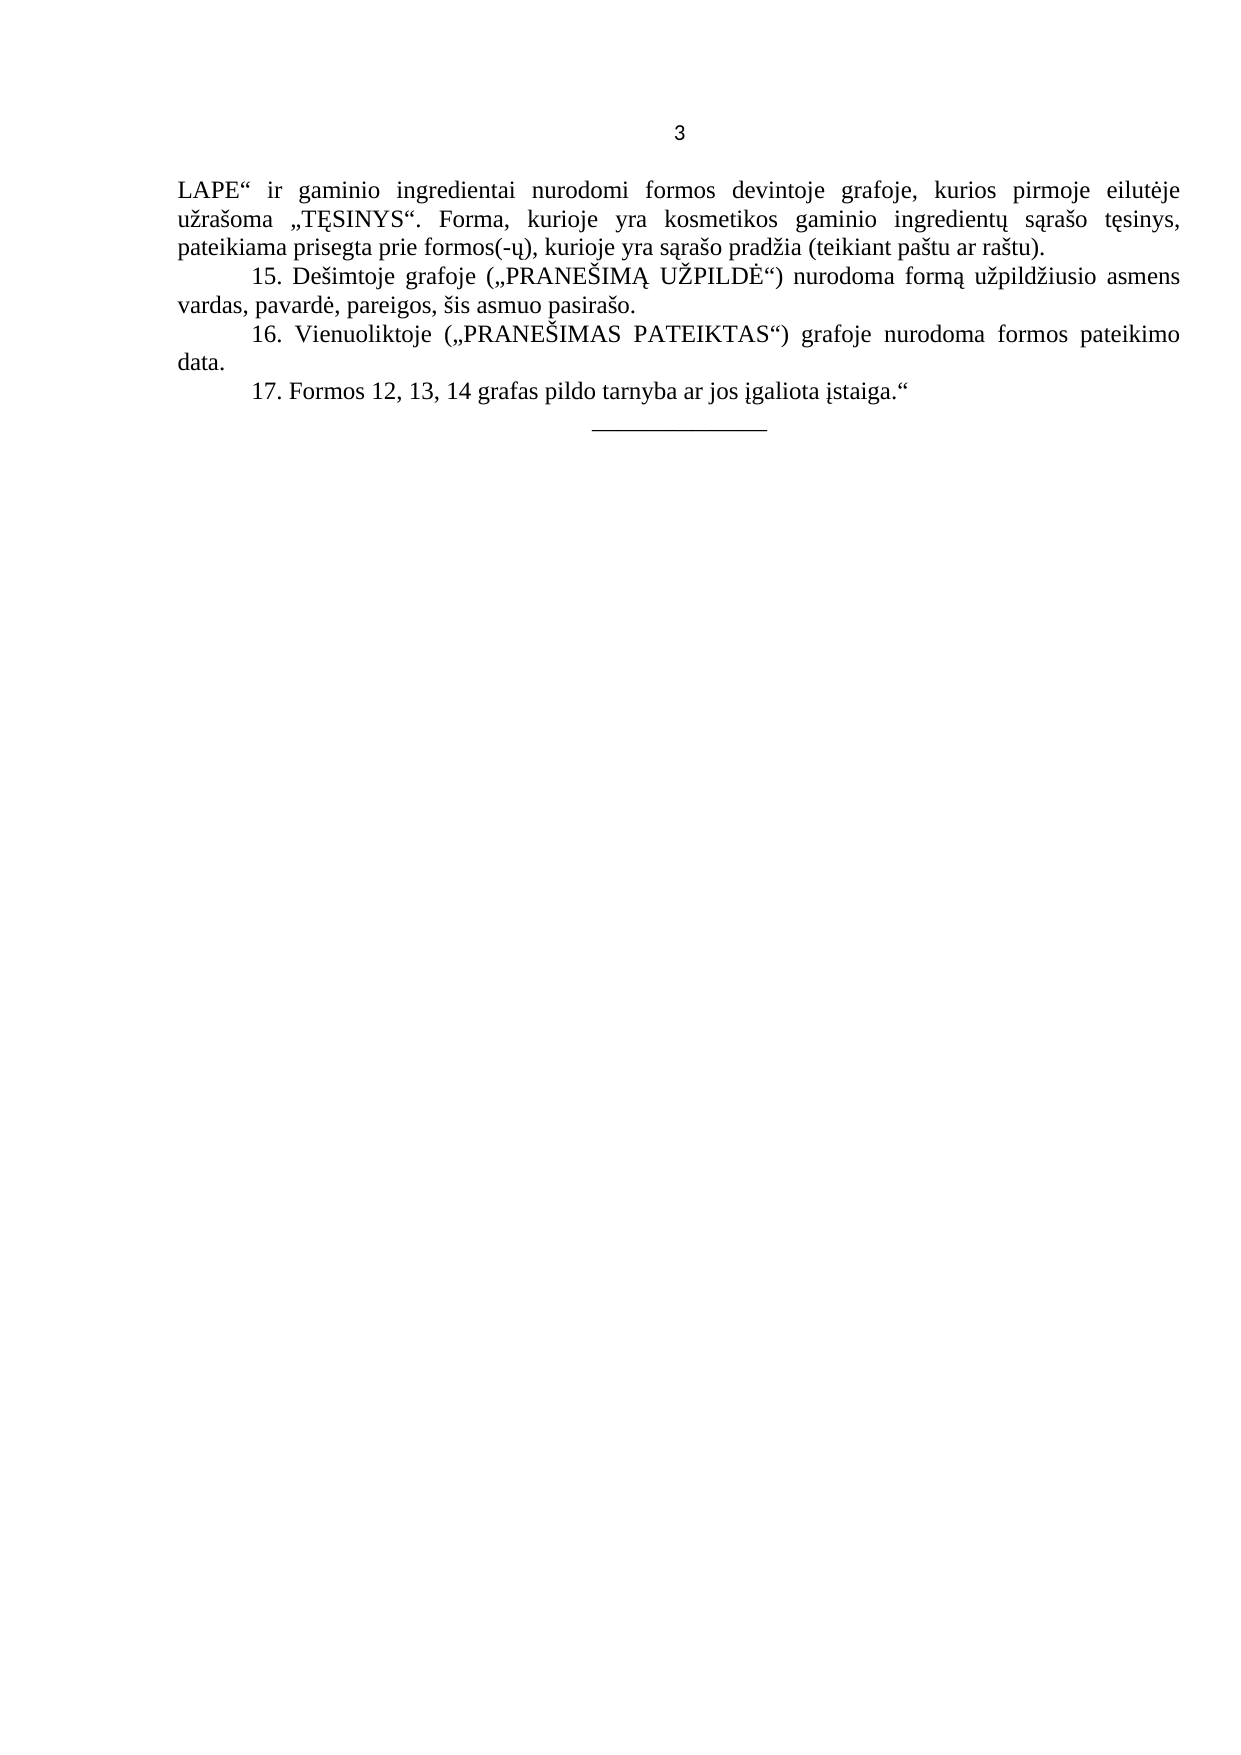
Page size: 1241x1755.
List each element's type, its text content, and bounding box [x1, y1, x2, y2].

text 16. Vienuoliktoje („PRANEŠIMAS PATEIKTAS“) grafoje nurodoma formos pateikimo data. [177, 319, 1181, 376]
text LAPE“ ir gaminio ingredientai nurodomi formos devintoje grafoje, kurios pirmoje eilutėje užrašoma „TĘSINYS“. Forma, kurioje yra kosmetikos gaminio ingredientų sąrašo tęsinys, pateikiama prisegta prie formos(-ų), kurioje yra sąrašo pradžia (teikiant paštu ar raštu). [177, 175, 1181, 261]
text 15. Dešimtoje grafoje („PRANEŠIMĄ UŽPILDĖ“) nurodoma formą užpildžiusio asmens vardas, pavardė, pareigos, šis asmuo pasirašo. [177, 261, 1181, 319]
text 17. Formos 12, 13, 14 grafas pildo tarnyba ar jos įgaliota įstaiga.“ [177, 376, 1181, 405]
text ______________ [177, 405, 1181, 434]
